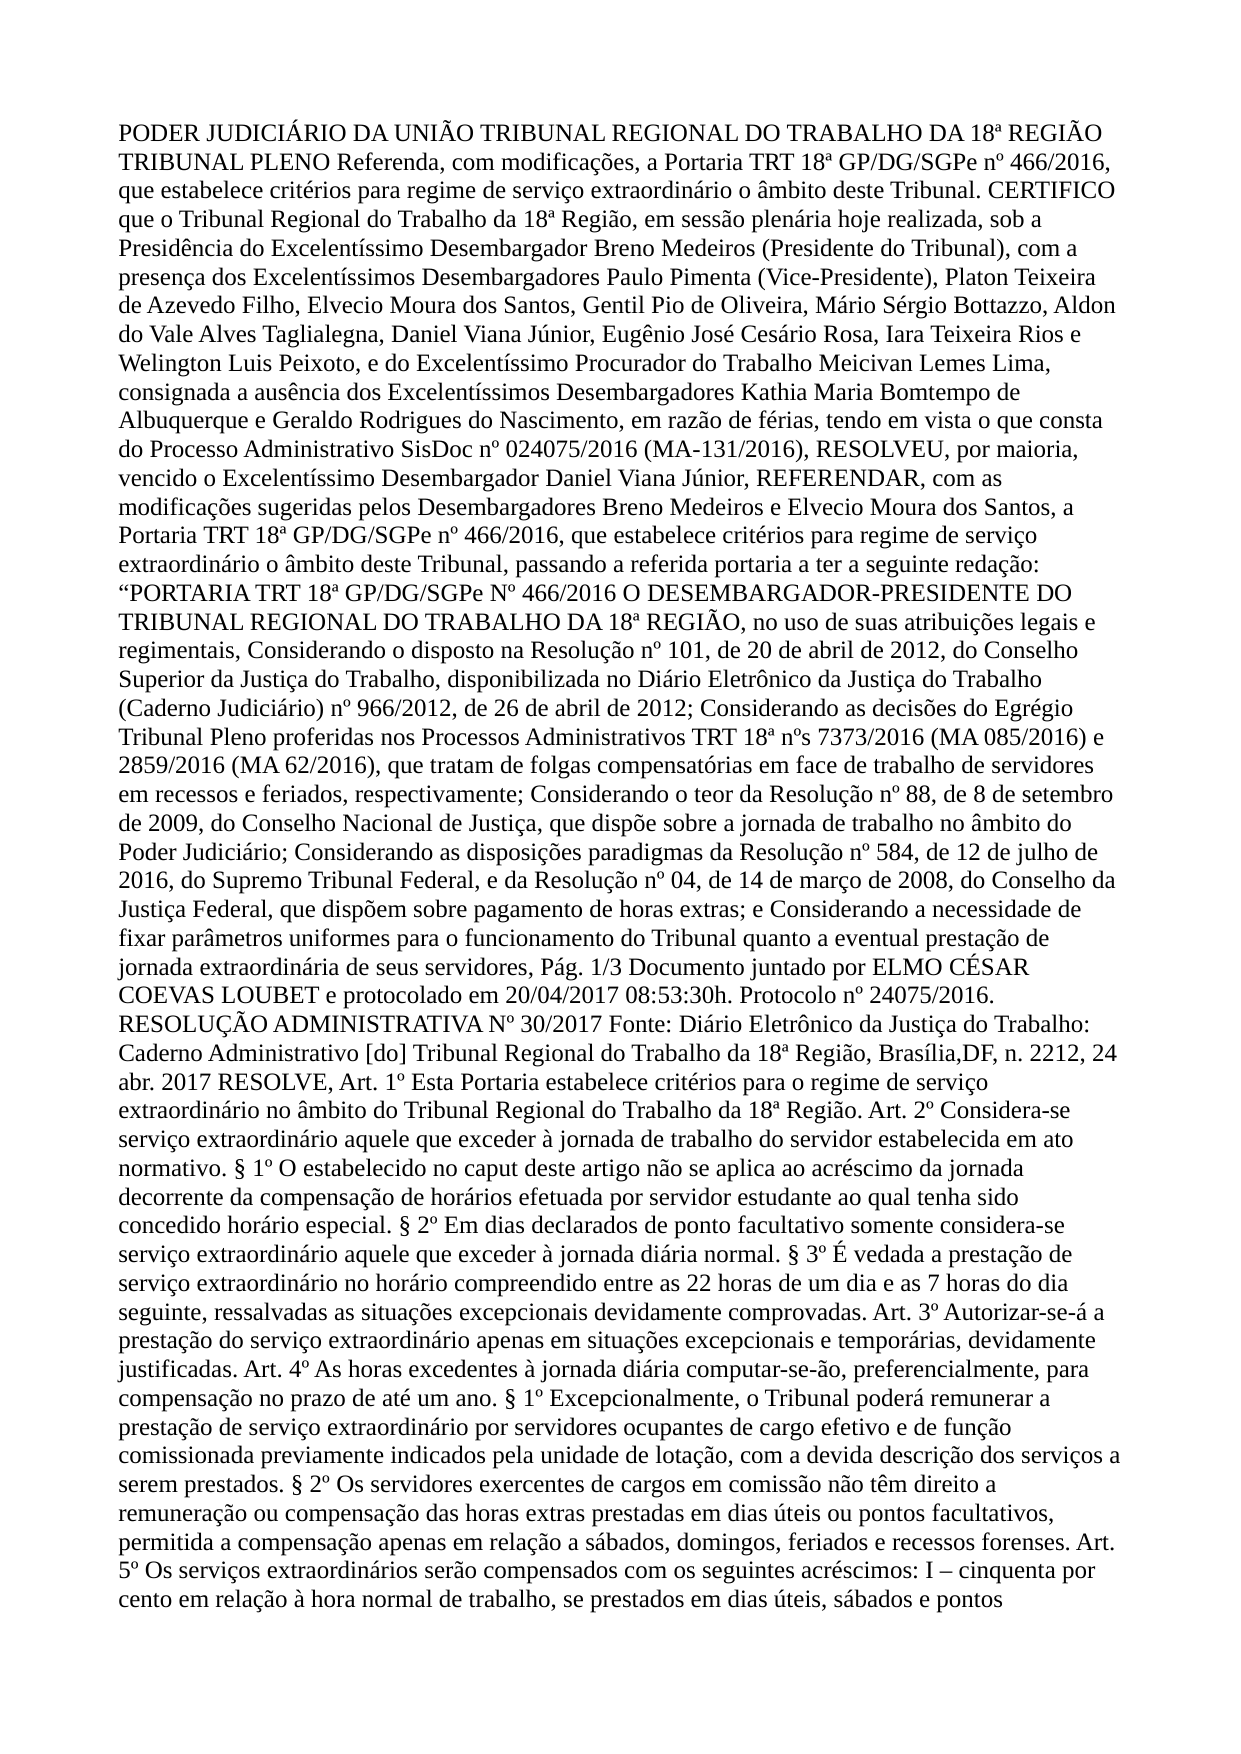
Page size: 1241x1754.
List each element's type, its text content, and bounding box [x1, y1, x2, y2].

text PODER JUDICIÁRIO DA UNIÃO TRIBUNAL REGIONAL DO TRABALHO DA 18ª REGIÃO TRIBUNAL PLENO Referenda, com modificações, a Portaria TRT 18ª GP/DG/SGPe nº 466/2016, que estabelece critérios para regime de serviço extraordinário o âmbito deste Tribunal. CERTIFICO que o Tribunal Regional do Trabalho da 18ª Região, em sessão plenária hoje realizada, sob a Presidência do Excelentíssimo Desembargador Breno Medeiros (Presidente do Tribunal), com a presença dos Excelentíssimos Desembargadores Paulo Pimenta (Vice-Presidente), Platon Teixeira de Azevedo Filho, Elvecio Moura dos Santos, Gentil Pio de Oliveira, Mário Sérgio Bottazzo, Aldon do Vale Alves Taglialegna, Daniel Viana Júnior, Eugênio José Cesário Rosa, Iara Teixeira Rios e Welington Luis Peixoto, e do Excelentíssimo Procurador do Trabalho Meicivan Lemes Lima, consignada a ausência dos Excelentíssimos Desembargadores Kathia Maria Bomtempo de Albuquerque e Geraldo Rodrigues do Nascimento, em razão de férias, tendo em vista o que consta do Processo Administrativo SisDoc nº 024075/2016 (MA-131/2016), RESOLVEU, por maioria, vencido o Excelentíssimo Desembargador Daniel Viana Júnior, REFERENDAR, com as modificações sugeridas pelos Desembargadores Breno Medeiros e Elvecio Moura dos Santos, a Portaria TRT 18ª GP/DG/SGPe nº 466/2016, que estabelece critérios para regime de serviço extraordinário o âmbito deste Tribunal, passando a referida portaria a ter a seguinte redação: “PORTARIA TRT 18ª GP/DG/SGPe Nº 466/2016 O DESEMBARGADOR-PRESIDENTE DO TRIBUNAL REGIONAL DO TRABALHO DA 18ª REGIÃO, no uso de suas atribuições legais e regimentais, Considerando o disposto na Resolução nº 101, de 20 de abril de 2012, do Conselho Superior da Justiça do Trabalho, disponibilizada no Diário Eletrônico da Justiça do Trabalho (Caderno Judiciário) nº 966/2012, de 26 de abril de 2012; Considerando as decisões do Egrégio Tribunal Pleno proferidas nos Processos Administrativos TRT 18ª nºs 7373/2016 (MA 085/2016) e 2859/2016 (MA 62/2016), que tratam de folgas compensatórias em face de trabalho de servidores em recessos e feriados, respectivamente; Considerando o teor da Resolução nº 88, de 8 de setembro de 2009, do Conselho Nacional de Justiça, que dispõe sobre a jornada de trabalho no âmbito do Poder Judiciário; Considerando as disposições paradigmas da Resolução nº 584, de 12 de julho de 2016, do Supremo Tribunal Federal, e da Resolução nº 04, de 14 de março de 2008, do Conselho da Justiça Federal, que dispõem sobre pagamento de horas extras; e Considerando a necessidade de fixar parâmetros uniformes para o funcionamento do Tribunal quanto a eventual prestação de jornada extraordinária de seus servidores, Pág. 1/3 Documento juntado por ELMO CÉSAR COEVAS LOUBET e protocolado em 20/04/2017 08:53:30h. Protocolo nº 24075/2016. RESOLUÇÃO ADMINISTRATIVA Nº 30/2017 Fonte: Diário Eletrônico da Justiça do Trabalho: Caderno Administrativo [do] Tribunal Regional do Trabalho da 18ª Região, Brasília,DF, n. 2212, 24 abr. 2017 RESOLVE, Art. 1º Esta Portaria estabelece critérios para o regime de serviço extraordinário no âmbito do Tribunal Regional do Trabalho da 18ª Região. Art. 2º Considera-se serviço extraordinário aquele que exceder à jornada de trabalho do servidor estabelecida em ato normativo. § 1º O estabelecido no caput deste artigo não se aplica ao acréscimo da jornada decorrente da compensação de horários efetuada por servidor estudante ao qual tenha sido concedido horário especial. § 2º Em dias declarados de ponto facultativo somente considera-se serviço extraordinário aquele que exceder à jornada diária normal. § 3º É vedada a prestação de serviço extraordinário no horário compreendido entre as 22 horas de um dia e as 7 horas do dia seguinte, ressalvadas as situações excepcionais devidamente comprovadas. Art. 3º Autorizar-se-á a prestação do serviço extraordinário apenas em situações excepcionais e temporárias, devidamente justificadas. Art. 4º As horas excedentes à jornada diária computar-se-ão, preferencialmente, para compensação no prazo de até um ano. § 1º Excepcionalmente, o Tribunal poderá remunerar a prestação de serviço extraordinário por servidores ocupantes de cargo efetivo e de função comissionada previamente indicados pela unidade de lotação, com a devida descrição dos serviços a serem prestados. § 2º Os servidores exercentes de cargos em comissão não têm direito a remuneração ou compensação das horas extras prestadas em dias úteis ou pontos facultativos, permitida a compensação apenas em relação a sábados, domingos, feriados e recessos forenses. Art. 5º Os serviços extraordinários serão compensados com os seguintes acréscimos: I – cinquenta por cento em relação à hora normal de trabalho, se prestados em dias úteis, sábados e pontos [118, 118, 1122, 1613]
